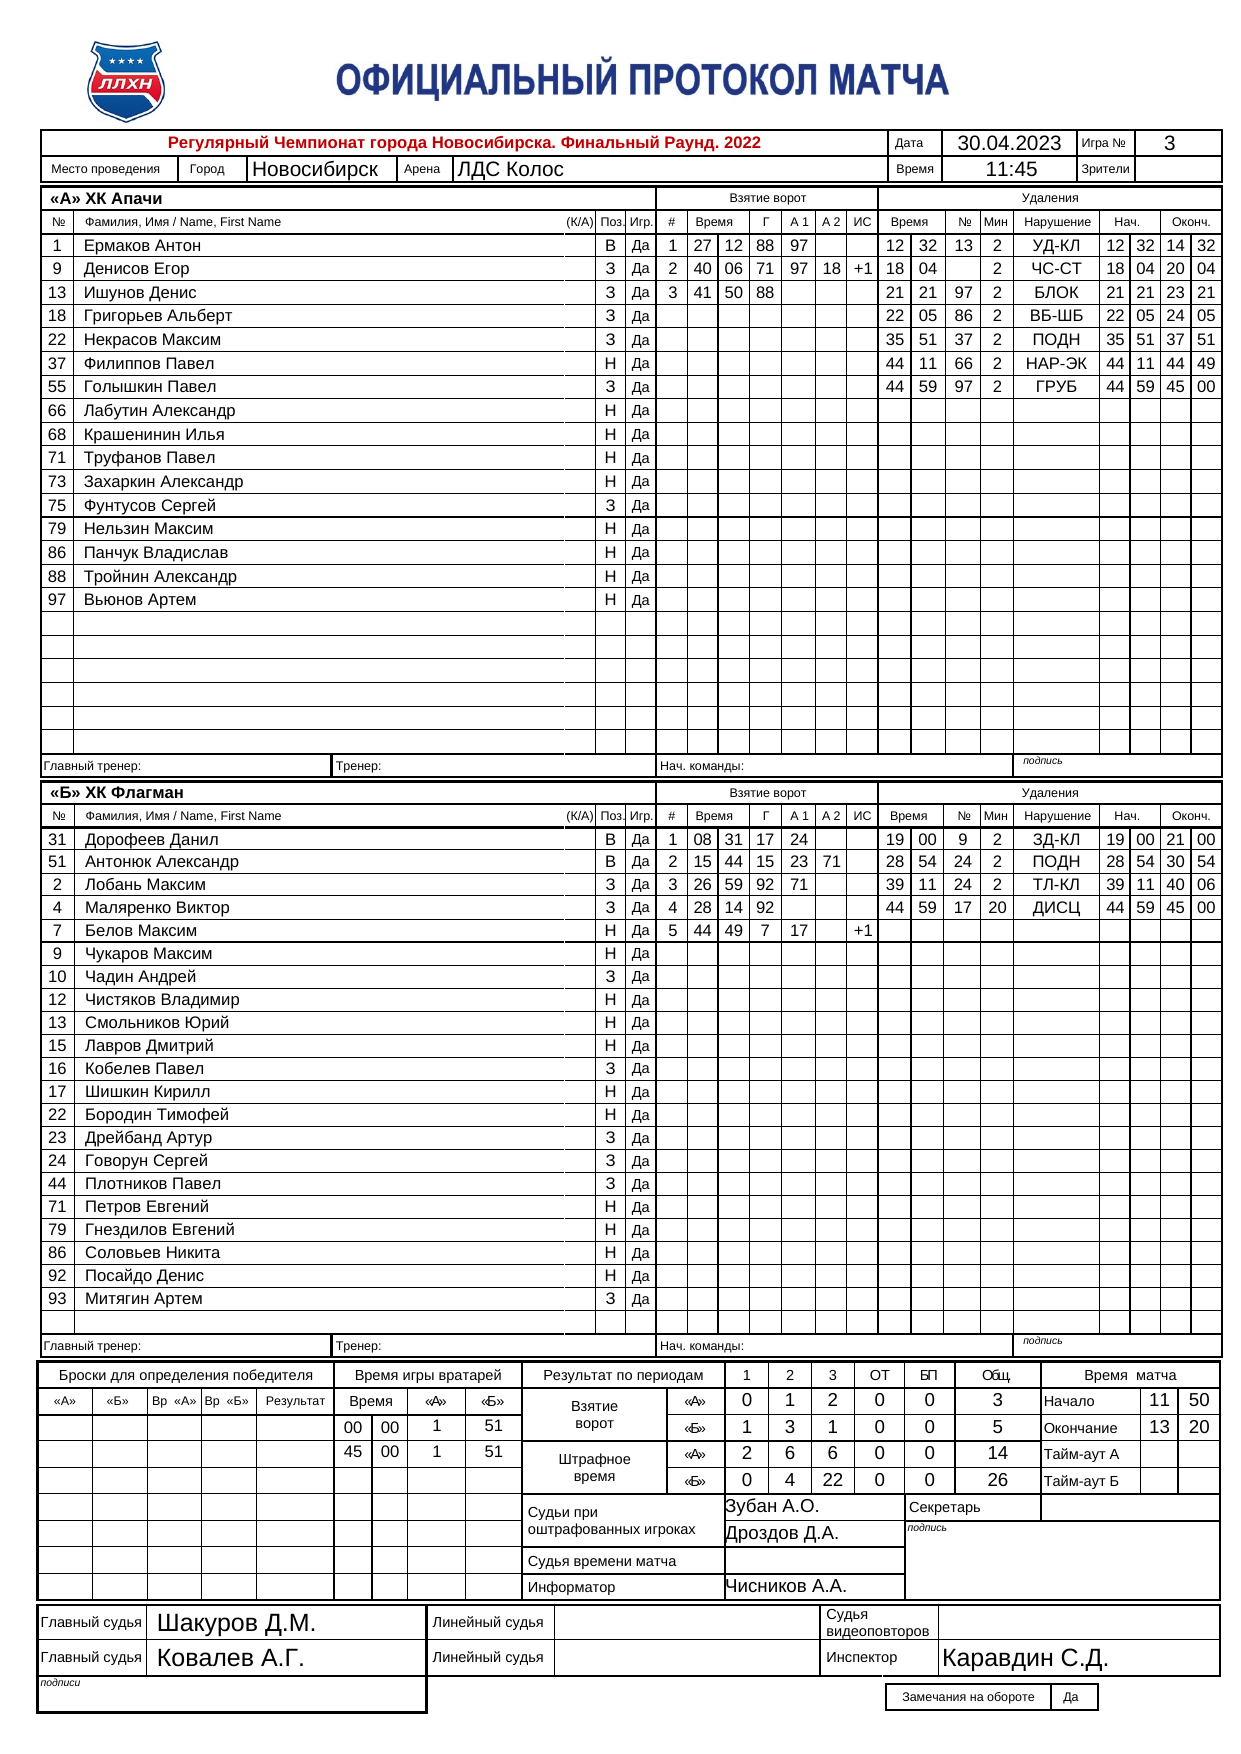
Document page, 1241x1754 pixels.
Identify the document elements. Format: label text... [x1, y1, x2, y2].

table_cell [750, 683, 781, 706]
table_cell [688, 636, 717, 658]
table_cell 2 [981, 235, 1013, 256]
table_cell Результат [257, 1389, 333, 1413]
table_cell [944, 1288, 980, 1310]
table_cell Новосибирск [248, 157, 396, 181]
table_cell 28 [879, 850, 910, 872]
table_cell [596, 636, 625, 658]
table_cell [816, 423, 846, 445]
table_cell [879, 446, 910, 469]
table_cell [1014, 730, 1099, 753]
table_cell 1 [408, 1441, 465, 1467]
table_cell Н [596, 1104, 625, 1126]
table_cell ИС [847, 805, 877, 826]
table_cell [1192, 1012, 1221, 1033]
table_cell Н [596, 518, 625, 540]
table_cell 13 [42, 1012, 74, 1033]
table_cell Да [626, 1173, 655, 1195]
table_cell [565, 518, 595, 540]
table_cell 00 [373, 1416, 407, 1440]
table_cell [1100, 494, 1129, 516]
table_cell [981, 1035, 1013, 1057]
table_cell Гнездилов Евгений [75, 1219, 564, 1241]
table_cell [782, 636, 815, 658]
table_cell Судья времени матча [523, 1548, 724, 1573]
table_cell 9 [944, 829, 980, 849]
table_cell [750, 707, 781, 729]
table_cell Главный тренер: [42, 755, 330, 776]
table_cell [1100, 1311, 1129, 1333]
table_cell [750, 1104, 781, 1126]
table_cell [750, 1081, 781, 1103]
table_cell [816, 989, 846, 1011]
table_cell [39, 1441, 92, 1467]
table_cell Н [596, 1242, 625, 1264]
table_cell [1014, 1242, 1099, 1264]
table_cell Да [626, 352, 655, 374]
table_cell 23 [782, 850, 815, 872]
table_cell Мин [981, 805, 1013, 826]
table_cell [719, 1058, 749, 1079]
table_cell 32 [912, 235, 945, 256]
table_cell 86 [946, 305, 980, 327]
table_cell [1131, 399, 1160, 422]
table_cell [39, 1468, 92, 1493]
table_cell [1161, 989, 1190, 1011]
table_cell [565, 896, 595, 918]
table_cell [912, 920, 943, 941]
table_cell [688, 683, 717, 706]
table_cell 15 [42, 1035, 74, 1057]
table_cell [565, 1150, 595, 1172]
table_cell [981, 423, 1013, 445]
table_cell [912, 707, 945, 729]
table_cell [726, 1548, 904, 1573]
table_cell [74, 612, 564, 634]
table_cell [782, 1311, 815, 1333]
table_cell [944, 920, 980, 941]
table_cell [1014, 423, 1099, 445]
table_cell 00 [912, 829, 943, 849]
table_cell Да [626, 470, 655, 493]
table_cell № [42, 805, 74, 826]
table_cell Да [626, 850, 655, 872]
table_cell [719, 1265, 749, 1287]
table_cell [1131, 1058, 1160, 1079]
table_cell [657, 1265, 687, 1287]
table_cell В [596, 829, 625, 849]
table_cell [944, 1242, 980, 1264]
table_cell [719, 494, 749, 516]
table_cell [1014, 920, 1099, 941]
table_cell [1014, 707, 1099, 729]
table_cell 4 [657, 896, 687, 918]
table_cell 1 [657, 235, 687, 256]
table_cell [657, 1058, 687, 1079]
table_cell [782, 376, 815, 398]
table_cell [1131, 1012, 1160, 1033]
table_cell [565, 1311, 595, 1333]
table_cell Вьюнов Артем [74, 588, 564, 611]
table_cell [1192, 707, 1221, 729]
table_cell [657, 399, 687, 422]
table_cell Да [626, 1196, 655, 1218]
table_cell 14 [1161, 235, 1190, 256]
table_cell [1131, 683, 1160, 706]
table_cell Оконч. [1161, 805, 1221, 826]
table_cell [944, 1058, 980, 1079]
table_cell [816, 943, 846, 964]
table_cell [750, 446, 781, 469]
table_cell [1131, 989, 1160, 1011]
table_cell 0 [855, 1415, 904, 1440]
table_cell [981, 541, 1013, 564]
table_cell [782, 470, 815, 493]
table_cell [944, 1150, 980, 1172]
table_cell [816, 588, 846, 611]
table_cell 45 [335, 1441, 371, 1467]
table_cell 24 [42, 1150, 74, 1172]
table_cell Фунтусов Сергей [74, 494, 564, 516]
table_cell 71 [750, 257, 781, 280]
table_cell [782, 1127, 815, 1149]
table_cell 59 [912, 896, 943, 918]
table_cell [39, 1521, 92, 1546]
table_cell [1131, 1127, 1160, 1149]
table_cell [1192, 730, 1221, 753]
table_cell [912, 636, 945, 658]
table_cell [626, 612, 655, 634]
table_cell [816, 683, 846, 706]
table_cell Посайдо Денис [75, 1265, 564, 1287]
table_cell 37 [946, 328, 980, 351]
table_cell [816, 281, 846, 303]
table_cell [1161, 1265, 1190, 1287]
table_cell [1161, 730, 1190, 753]
table_cell [847, 966, 877, 987]
table_cell [816, 352, 846, 374]
table_cell [657, 1219, 687, 1241]
table_cell 59 [719, 874, 749, 895]
table_cell Поз. [596, 211, 625, 233]
table_cell [1131, 659, 1160, 682]
table_cell [944, 1219, 980, 1241]
table_cell [565, 281, 595, 303]
table_cell [879, 1311, 910, 1333]
table_cell [719, 328, 749, 351]
table_cell [408, 1574, 465, 1599]
table_cell [1192, 565, 1221, 587]
table_cell [657, 989, 687, 1011]
table_cell # [657, 805, 687, 826]
table_cell [657, 1150, 687, 1172]
table_cell [782, 989, 815, 1011]
table_cell [565, 352, 595, 374]
table_cell [1100, 636, 1129, 658]
table_cell «Б » [466, 1389, 521, 1413]
table_cell 2 [726, 1442, 768, 1467]
table_cell [42, 707, 73, 729]
table_cell [879, 683, 910, 706]
table_cell [750, 1127, 781, 1149]
table_cell Тайм-аут А [1042, 1441, 1140, 1467]
table_cell [816, 1242, 846, 1264]
table_cell 0 [855, 1442, 904, 1467]
table_cell 20 [981, 896, 1013, 918]
table_cell 06 [1192, 874, 1221, 895]
table_cell [1100, 565, 1129, 587]
table_cell [719, 470, 749, 493]
table_cell [816, 1035, 846, 1057]
table_cell Поз. [596, 805, 625, 826]
table_cell [1100, 423, 1129, 445]
table_cell [912, 423, 945, 445]
table_cell Да [626, 829, 655, 849]
table_cell Нарушение [1014, 805, 1099, 826]
table_cell 1 [812, 1415, 854, 1440]
table_cell 68 [42, 423, 73, 445]
table_cell [1014, 1012, 1099, 1033]
table_cell 92 [750, 874, 781, 895]
table_cell [944, 1081, 980, 1103]
table_cell [148, 1521, 201, 1546]
table_cell [202, 1416, 256, 1440]
table_cell [1100, 518, 1129, 540]
table_cell 13 [1141, 1415, 1177, 1440]
table_cell Н [596, 565, 625, 587]
table_cell [750, 612, 781, 634]
table_cell Главный тренер: [42, 1335, 330, 1356]
table_cell [879, 399, 910, 422]
table_cell [782, 1035, 815, 1057]
table_cell Да [626, 943, 655, 964]
table_cell [688, 518, 717, 540]
table_cell [719, 636, 749, 658]
table_cell [1014, 470, 1099, 493]
table_cell [1131, 943, 1160, 964]
table_cell 12 [1100, 235, 1129, 256]
table_cell [944, 966, 980, 987]
table_cell [565, 565, 595, 587]
table_cell [944, 1035, 980, 1057]
table_cell [1100, 943, 1129, 964]
table_cell Да [626, 235, 655, 256]
table_cell [782, 1196, 815, 1218]
table_cell 86 [42, 1242, 74, 1264]
table_cell [944, 1104, 980, 1126]
table_cell [596, 659, 625, 682]
table_cell [565, 850, 595, 872]
table_cell [688, 1288, 717, 1310]
table_cell [816, 1127, 846, 1149]
table_cell [1131, 612, 1160, 634]
table_cell [782, 446, 815, 469]
table_cell [335, 1574, 371, 1599]
table_cell [879, 1196, 910, 1218]
table_cell [1161, 1081, 1190, 1103]
table_cell [879, 966, 910, 987]
table_cell [816, 730, 846, 753]
table_cell Тренер: [333, 1335, 655, 1356]
table_cell [847, 943, 877, 964]
table_cell 27 [688, 235, 717, 256]
table_cell [912, 588, 945, 611]
table_cell 21 [1192, 281, 1221, 303]
table_cell [816, 874, 846, 895]
table_cell [981, 494, 1013, 516]
table_cell [1161, 1104, 1190, 1126]
table_cell 44 [879, 896, 910, 918]
table_cell 22 [42, 328, 73, 351]
table_cell [1192, 1265, 1221, 1287]
table_cell [1014, 612, 1099, 634]
table_cell [847, 1150, 877, 1172]
table_cell [847, 305, 877, 327]
table_cell [816, 920, 846, 941]
table_cell [981, 707, 1013, 729]
table_cell [912, 1173, 943, 1195]
table_cell [944, 989, 980, 1011]
table_cell # [657, 211, 687, 233]
table_cell [981, 1196, 1013, 1218]
table_cell 35 [879, 328, 910, 351]
table_cell [688, 470, 717, 493]
table_cell [816, 1104, 846, 1126]
table_cell [657, 1173, 687, 1195]
table_cell [816, 1081, 846, 1103]
table_cell [847, 328, 877, 351]
table_cell 37 [42, 352, 73, 374]
table_cell [1161, 470, 1190, 493]
table_cell [847, 1311, 877, 1333]
table_cell 92 [750, 896, 781, 918]
table_cell Н [596, 1012, 625, 1033]
table_cell [912, 399, 945, 422]
table_cell [879, 1219, 910, 1241]
table_cell [912, 1127, 943, 1149]
table_cell [750, 1288, 781, 1310]
table_cell 45 [1161, 896, 1190, 918]
table_cell Да [626, 1058, 655, 1079]
table_cell 44 [879, 376, 910, 398]
table_cell Да [626, 565, 655, 587]
table_cell Да [626, 1265, 655, 1287]
table_cell [719, 707, 749, 729]
table_cell [816, 707, 846, 729]
table_cell 3 [956, 1389, 1040, 1413]
table_cell [688, 707, 717, 729]
table_cell З [596, 874, 625, 895]
table_cell [847, 470, 877, 493]
table_cell 18 [1100, 257, 1129, 280]
table_cell [42, 612, 73, 634]
table_cell Петров Евгений [75, 1196, 564, 1218]
table_cell [750, 518, 781, 540]
table_cell [39, 1494, 92, 1520]
table_cell З [596, 896, 625, 918]
table_cell [565, 1104, 595, 1126]
table_cell [946, 470, 980, 493]
table_cell [565, 1242, 595, 1264]
table_cell [879, 1058, 910, 1079]
table_cell 75 [42, 494, 73, 516]
table_cell Н [596, 1035, 625, 1057]
table_cell Фамилия, Имя / Name, First Name [75, 805, 565, 826]
table_cell [981, 1127, 1013, 1149]
table_cell [981, 588, 1013, 611]
table_cell [1100, 1081, 1129, 1103]
table_cell [719, 1081, 749, 1103]
table_cell 26 [688, 874, 717, 895]
table_cell [879, 494, 910, 516]
table_header 3 [1136, 131, 1221, 155]
table_cell [750, 494, 781, 516]
table_cell [816, 328, 846, 351]
table_cell [912, 541, 945, 564]
table_header Игра № [1078, 131, 1134, 155]
table_cell 79 [42, 1219, 74, 1241]
table_cell [1192, 1104, 1221, 1126]
table_cell [750, 943, 781, 964]
table_cell 08 [688, 829, 717, 849]
table_cell [816, 1196, 846, 1218]
table_cell [202, 1441, 256, 1467]
table_cell Нач. команды: [657, 755, 1012, 776]
table_cell [1014, 565, 1099, 587]
table_cell [657, 1196, 687, 1218]
table_cell [42, 730, 73, 753]
table_cell [626, 730, 655, 753]
table_cell 21 [912, 281, 945, 303]
table_cell [1141, 1468, 1177, 1493]
table_cell [565, 920, 595, 941]
table_cell [1131, 423, 1160, 445]
table_cell Бородин Тимофей [75, 1104, 564, 1126]
table_cell [750, 352, 781, 374]
table_cell Да [626, 1127, 655, 1149]
table_cell [816, 659, 846, 682]
table_cell [688, 659, 717, 682]
table_cell [816, 1311, 846, 1333]
table_cell Игр. [626, 805, 655, 826]
table_cell 11 [912, 874, 943, 895]
table_cell [981, 1081, 1013, 1103]
table_cell [657, 1081, 687, 1103]
table_cell Денисов Егор [74, 257, 564, 280]
table_cell Кобелев Павел [75, 1058, 564, 1079]
table_cell [257, 1416, 333, 1440]
table_cell [981, 1219, 1013, 1241]
table_cell 66 [42, 399, 73, 422]
table_cell [847, 423, 877, 445]
table_cell 71 [42, 1196, 74, 1218]
table_cell [428, 1677, 882, 1711]
table_cell З [596, 1150, 625, 1172]
table_cell [626, 683, 655, 706]
table_cell В [596, 235, 625, 256]
table_cell [879, 659, 910, 682]
table_cell № [42, 211, 73, 233]
table_cell [912, 1265, 943, 1287]
table_cell [657, 1311, 687, 1333]
table_cell [1131, 1173, 1160, 1195]
table_cell [816, 235, 846, 256]
table_cell [1192, 588, 1221, 611]
table_cell 2 [981, 352, 1013, 374]
table_cell 21 [1161, 829, 1190, 849]
table_cell [257, 1494, 333, 1520]
table_cell [847, 829, 877, 849]
table_cell [565, 588, 595, 611]
table_cell [565, 446, 595, 469]
table_cell [148, 1494, 201, 1520]
table_cell [816, 829, 846, 849]
table_cell Голышкин Павел [74, 376, 564, 398]
table_cell Да [626, 1219, 655, 1241]
table_cell 12 [719, 235, 749, 256]
table_cell [946, 565, 980, 587]
table_cell 20 [1161, 257, 1190, 280]
table_cell [847, 1242, 877, 1264]
table_cell [879, 588, 910, 611]
table_cell 44 [879, 352, 910, 374]
table_cell 11 [1131, 352, 1160, 374]
table_cell 00 [373, 1441, 407, 1467]
table_cell [981, 1265, 1013, 1287]
table_cell 97 [946, 281, 980, 303]
table_cell [565, 1288, 595, 1310]
table_cell 11 [912, 352, 945, 374]
table_cell [626, 1311, 655, 1333]
table_cell [1099, 1682, 1220, 1711]
table_cell [42, 636, 73, 658]
table_cell [879, 541, 910, 564]
table_cell 93 [42, 1288, 74, 1310]
table_cell 32 [1131, 235, 1160, 256]
table_cell 04 [912, 257, 945, 280]
table_cell [946, 494, 980, 516]
table_cell [912, 1288, 943, 1310]
table_cell [565, 1081, 595, 1103]
table_cell А 2 [816, 805, 846, 826]
table_cell Дроздов Д.А. [726, 1521, 904, 1546]
table_cell [782, 565, 815, 587]
table_cell [1161, 636, 1190, 658]
table_cell 18 [42, 305, 73, 327]
table_cell Время [879, 211, 945, 233]
table_cell [816, 1173, 846, 1195]
table_cell Время [889, 157, 941, 181]
table_cell Н [596, 1265, 625, 1287]
table_cell [782, 730, 815, 753]
table_cell [719, 966, 749, 987]
table_cell [466, 1574, 521, 1599]
table_cell 18 [879, 257, 910, 280]
table_cell [565, 989, 595, 1011]
table_cell ЗД-КЛ [1014, 829, 1099, 849]
table_cell 6 [769, 1442, 811, 1467]
table_cell Н [596, 588, 625, 611]
table_cell [93, 1521, 147, 1546]
table_cell [1014, 659, 1099, 682]
table_cell [946, 659, 980, 682]
table_cell [1100, 1012, 1129, 1033]
table_cell «А» [668, 1389, 724, 1413]
table_cell З [596, 1173, 625, 1195]
table_cell [1100, 470, 1129, 493]
table_cell [93, 1468, 147, 1493]
table_cell З [596, 328, 625, 351]
table_cell [688, 1104, 717, 1126]
table_cell [1100, 541, 1129, 564]
table_cell [257, 1521, 333, 1546]
table_cell В [596, 850, 625, 872]
table_cell 31 [719, 829, 749, 849]
table_cell 13 [42, 281, 73, 303]
table_cell [912, 989, 943, 1011]
table_cell [719, 1311, 749, 1333]
table_cell [1100, 683, 1129, 706]
table_cell [847, 874, 877, 895]
table_cell [1131, 1104, 1160, 1126]
table_cell Место проведения [42, 157, 177, 181]
table_cell [782, 541, 815, 564]
table_cell [148, 1574, 201, 1599]
table_cell [879, 943, 910, 964]
table_cell 15 [688, 850, 717, 872]
table_cell [719, 518, 749, 540]
table_cell [1131, 541, 1160, 564]
table_cell [688, 1219, 717, 1241]
table_cell 17 [944, 896, 980, 918]
table_cell [1192, 989, 1221, 1011]
table_cell [335, 1494, 371, 1520]
table_cell [847, 1104, 877, 1126]
table_cell [555, 1606, 819, 1639]
table_cell Главный судья [39, 1640, 146, 1675]
table_cell [1014, 1035, 1099, 1057]
table_cell Время [688, 805, 749, 826]
table_cell [946, 636, 980, 658]
table_cell Вр «Б» [202, 1389, 256, 1413]
table_cell [565, 494, 595, 516]
table_cell [1131, 518, 1160, 540]
table_cell [257, 1441, 333, 1467]
table_header Взятие ворот [657, 188, 877, 209]
table_cell 06 [719, 257, 749, 280]
table_cell [981, 636, 1013, 658]
table_cell [1192, 494, 1221, 516]
table_cell [847, 636, 877, 658]
table_cell 51 [1131, 328, 1160, 351]
table_cell Дорофеев Данил [75, 829, 564, 849]
table_cell [719, 659, 749, 682]
table_cell [847, 707, 877, 729]
table_cell 2 [812, 1389, 854, 1413]
table_cell 24 [944, 850, 980, 872]
table_cell [565, 1058, 595, 1079]
table_cell 24 [944, 874, 980, 895]
table_cell Н [596, 446, 625, 469]
table_cell [879, 1265, 910, 1287]
table_cell [782, 1242, 815, 1264]
table_cell [565, 943, 595, 964]
table_cell [1161, 943, 1190, 964]
table_cell Да [626, 588, 655, 611]
table_cell Лавров Дмитрий [75, 1035, 564, 1057]
table_cell [847, 683, 877, 706]
table_cell [1131, 1035, 1160, 1057]
table_cell [1161, 565, 1190, 587]
table_cell [1131, 1288, 1160, 1310]
table_cell [719, 1173, 749, 1195]
table_cell [1014, 1288, 1099, 1310]
table_cell [847, 1173, 877, 1195]
table_cell [565, 1035, 595, 1057]
table_cell 10 [42, 966, 74, 987]
table_cell [750, 1311, 781, 1333]
table_cell 05 [1131, 305, 1160, 327]
table_cell [981, 612, 1013, 634]
table_cell [782, 943, 815, 964]
table_header Да [1052, 1685, 1097, 1709]
table_cell [981, 1104, 1013, 1126]
table_cell [981, 989, 1013, 1011]
table_cell [946, 446, 980, 469]
table_cell [688, 305, 717, 327]
table_cell (К/А) [565, 211, 595, 233]
table_cell [816, 612, 846, 634]
table_cell Н [596, 423, 625, 445]
table_cell [596, 707, 625, 729]
table_cell 2 [981, 328, 1013, 351]
table_cell [847, 565, 877, 587]
table_cell 30 [1161, 850, 1190, 872]
table_cell Смольников Юрий [75, 1012, 564, 1033]
table_cell [912, 1311, 943, 1333]
table_cell З [596, 281, 625, 303]
table_cell [981, 1311, 1013, 1333]
table_cell 23 [1161, 281, 1190, 303]
table_cell [816, 1012, 846, 1033]
table_cell [565, 612, 595, 634]
table_cell [1192, 1127, 1221, 1149]
table_cell [466, 1468, 521, 1493]
table_cell [782, 423, 815, 445]
table_cell Инспектор [821, 1640, 938, 1675]
table_cell З [596, 376, 625, 398]
table_cell 49 [1192, 352, 1221, 374]
table_cell Тройнин Александр [74, 565, 564, 587]
table_cell [750, 565, 781, 587]
table_cell [981, 943, 1013, 964]
table_cell [408, 1547, 465, 1573]
table_cell [1192, 1196, 1221, 1218]
table_cell Информатор [523, 1575, 724, 1599]
table_cell [944, 1196, 980, 1218]
table_header 3 [812, 1363, 854, 1387]
table_cell [750, 636, 781, 658]
table_cell Главный судья [39, 1606, 146, 1639]
table_cell [1014, 966, 1099, 987]
table_cell Да [626, 896, 655, 918]
table_cell 2 [981, 850, 1013, 872]
table_cell Чукаров Максим [75, 943, 564, 964]
table_cell подпись [906, 1522, 1219, 1599]
table_cell [39, 1574, 92, 1599]
table_cell [202, 1521, 256, 1546]
table_header ОТ [855, 1363, 904, 1387]
table_cell [1100, 1127, 1129, 1149]
table_cell [565, 829, 595, 849]
table_cell 40 [688, 257, 717, 280]
table_cell [1100, 1242, 1129, 1264]
table_cell 40 [1161, 874, 1190, 895]
table_cell [912, 943, 943, 964]
table_cell [93, 1547, 147, 1573]
table_cell Чадин Андрей [75, 966, 564, 987]
table_cell Судья видеоповторов [821, 1606, 938, 1639]
table_cell 05 [1192, 305, 1221, 327]
table_cell [719, 565, 749, 587]
table_cell Нач. команды: [657, 1335, 1012, 1356]
table_cell З [596, 966, 625, 987]
table_cell [1014, 683, 1099, 706]
table_cell [939, 1606, 1219, 1639]
table_cell [816, 1058, 846, 1079]
table_cell [688, 376, 717, 398]
table_cell [981, 920, 1013, 941]
table_cell [879, 1104, 910, 1126]
table_cell [657, 1104, 687, 1126]
table_cell [408, 1521, 465, 1546]
table_cell 04 [1131, 257, 1160, 280]
table_cell 88 [750, 281, 781, 303]
table_cell Арена [398, 157, 452, 181]
table_cell Чистяков Владимир [75, 989, 564, 1011]
table_cell Григорьев Альберт [74, 305, 564, 327]
table_cell 0 [855, 1389, 904, 1413]
table_cell [750, 659, 781, 682]
table_header 1 [726, 1363, 768, 1387]
table_cell 12 [42, 989, 74, 1011]
table_cell [847, 376, 877, 398]
table_cell [847, 541, 877, 564]
table_cell [1136, 157, 1221, 181]
table_cell [750, 1035, 781, 1057]
table_cell 11 [1141, 1389, 1177, 1413]
table_cell Некрасов Максим [74, 328, 564, 351]
table_cell 97 [782, 235, 815, 256]
table_cell [596, 612, 625, 634]
table_cell Время [879, 805, 943, 826]
table_cell 00 [1192, 896, 1221, 918]
table_cell [1131, 636, 1160, 658]
table_cell [408, 1494, 465, 1520]
table_cell [1014, 1104, 1099, 1126]
table_cell [981, 399, 1013, 422]
table_cell [946, 518, 980, 540]
table_cell [1100, 1104, 1129, 1126]
table_cell [1161, 1058, 1190, 1079]
table_cell [879, 1035, 910, 1057]
table_cell Белов Максим [75, 920, 564, 941]
table_cell [657, 305, 687, 327]
table_cell [74, 683, 564, 706]
table_cell [981, 470, 1013, 493]
table_cell 6 [812, 1442, 854, 1467]
table_cell [688, 943, 717, 964]
table_cell 88 [42, 565, 73, 587]
table_cell [1192, 683, 1221, 706]
table_cell [1192, 612, 1221, 634]
table_cell [912, 659, 945, 682]
table_cell Лобань Максим [75, 874, 564, 895]
table_cell [912, 1081, 943, 1103]
table_cell [1100, 989, 1129, 1011]
table_cell [1131, 446, 1160, 469]
table_cell [750, 399, 781, 422]
table_cell 45 [1161, 376, 1190, 398]
table_cell [202, 1468, 256, 1493]
table_cell ЛДС Колос [454, 157, 887, 181]
table_cell [944, 1173, 980, 1195]
table_cell [981, 659, 1013, 682]
table_cell [565, 1173, 595, 1195]
table_cell [1141, 1441, 1177, 1467]
table_cell [565, 305, 595, 327]
table_cell 00 [1192, 376, 1221, 398]
table_cell [1100, 707, 1129, 729]
table_cell 39 [879, 874, 910, 895]
table_cell Линейный судья [428, 1640, 554, 1675]
table_cell [912, 1242, 943, 1264]
table_cell [555, 1640, 819, 1675]
table_cell [847, 1219, 877, 1241]
table_cell 3 [657, 874, 687, 895]
table_cell 0 [905, 1468, 954, 1493]
table_cell Начало [1042, 1389, 1140, 1413]
table_cell «А» [39, 1389, 92, 1413]
table_cell Вр «А» [148, 1389, 201, 1413]
table_cell 16 [42, 1058, 74, 1079]
table_cell [981, 1288, 1013, 1310]
table_cell [688, 446, 717, 469]
table_cell 55 [42, 376, 73, 398]
table_cell [981, 1150, 1013, 1172]
table_cell 1 [408, 1416, 465, 1440]
table_cell [912, 1196, 943, 1218]
table_cell [657, 328, 687, 351]
table_cell [719, 612, 749, 634]
table_cell [1192, 920, 1221, 941]
table_cell [1161, 541, 1190, 564]
table_cell Да [626, 257, 655, 280]
table_cell [912, 518, 945, 540]
table_cell [879, 1127, 910, 1149]
table_header Время игры вратарей [335, 1363, 521, 1387]
table_cell [626, 636, 655, 658]
table_cell [688, 565, 717, 587]
table_cell [1161, 1219, 1190, 1241]
table_cell [782, 1219, 815, 1241]
table_cell [847, 1081, 877, 1103]
table_cell Штрафное время [523, 1442, 666, 1493]
table_cell 97 [946, 376, 980, 398]
table_cell [782, 1058, 815, 1079]
table_cell [1100, 1265, 1129, 1287]
table_cell [1161, 1173, 1190, 1195]
table_cell [1192, 399, 1221, 422]
table_cell 51 [466, 1441, 521, 1467]
table_cell ПОДН [1014, 850, 1099, 872]
table_cell 22 [812, 1468, 854, 1493]
table_cell [657, 518, 687, 540]
table_cell 37 [1161, 328, 1190, 351]
table_cell [688, 1265, 717, 1287]
table_cell «А» [408, 1389, 465, 1413]
table_cell [565, 423, 595, 445]
table_cell Да [626, 376, 655, 398]
table_cell [816, 1150, 846, 1172]
table_header Замечания на обороте [887, 1685, 1050, 1709]
table_cell [944, 1012, 980, 1033]
table_cell 59 [1131, 376, 1160, 398]
table_cell Да [626, 966, 655, 987]
table_cell (К/А) [565, 805, 595, 826]
table_cell [782, 1173, 815, 1195]
table_cell Н [596, 989, 625, 1011]
table_cell [688, 399, 717, 422]
table_cell [1161, 588, 1190, 611]
table_cell ИС [847, 211, 877, 233]
table_cell [944, 1265, 980, 1287]
table_cell Н [596, 399, 625, 422]
table_cell «Б» [668, 1415, 724, 1440]
table_cell [1014, 1265, 1099, 1287]
table_cell [1161, 1242, 1190, 1264]
table_cell [1100, 588, 1129, 611]
table_cell [565, 730, 595, 753]
table_cell [750, 423, 781, 445]
table_cell [847, 1035, 877, 1057]
table_cell 2 [981, 829, 1013, 849]
table_cell [750, 730, 781, 753]
table_cell [657, 423, 687, 445]
table_cell Нач. [1100, 211, 1160, 233]
table_cell 19 [1100, 829, 1129, 849]
table_cell Линейный судья [428, 1606, 554, 1639]
table_cell Н [596, 1219, 625, 1241]
table_cell Шишкин Кирилл [75, 1081, 564, 1103]
table_cell [1192, 1173, 1221, 1195]
table_cell [657, 1012, 687, 1033]
table_cell Труфанов Павел [74, 446, 564, 469]
table_cell 15 [750, 850, 781, 872]
table_cell З [596, 257, 625, 280]
table_cell 1 [726, 1415, 768, 1440]
table_cell [879, 1173, 910, 1195]
table_cell 2 [981, 257, 1013, 280]
table_cell [816, 966, 846, 987]
table_cell 49 [719, 920, 749, 941]
table_cell [981, 1242, 1013, 1264]
table_cell [750, 1150, 781, 1172]
table_cell [1131, 920, 1160, 941]
table_cell [750, 1012, 781, 1033]
table_cell [879, 1288, 910, 1310]
table_cell [1014, 1311, 1099, 1333]
table_cell [1161, 399, 1190, 422]
table_cell 2 [981, 376, 1013, 398]
table_cell Антонюк Александр [75, 850, 564, 872]
table_cell 44 [42, 1173, 74, 1195]
table_cell [912, 1219, 943, 1241]
table_cell [466, 1547, 521, 1573]
table_cell [847, 659, 877, 682]
table_cell [782, 659, 815, 682]
table_cell [565, 470, 595, 493]
table_cell [466, 1521, 521, 1546]
table_cell [750, 989, 781, 1011]
table_cell 1 [42, 235, 73, 256]
table_cell Да [626, 328, 655, 351]
table_cell 59 [912, 376, 945, 398]
table_cell [847, 494, 877, 516]
table_cell [1014, 588, 1099, 611]
table_cell 5 [956, 1415, 1040, 1440]
table_cell [1014, 1058, 1099, 1079]
table_cell Да [626, 1035, 655, 1057]
table_cell Н [596, 470, 625, 493]
table_cell 59 [1131, 896, 1160, 918]
table_cell [719, 1196, 749, 1218]
table_cell [688, 494, 717, 516]
table_cell [657, 541, 687, 564]
table_cell [946, 541, 980, 564]
table_cell [688, 1012, 717, 1033]
table_cell [782, 1288, 815, 1310]
table_cell 5 [657, 920, 687, 941]
table_cell Фамилия, Имя / Name, First Name [74, 211, 565, 233]
table_cell 51 [466, 1416, 521, 1440]
table_cell [565, 636, 595, 658]
table_cell 14 [956, 1442, 1040, 1467]
table_cell [1192, 659, 1221, 682]
table_cell [879, 730, 910, 753]
table_cell Оконч. [1161, 211, 1221, 233]
table_cell [1131, 1311, 1160, 1333]
table_cell Дрейбанд Артур [75, 1127, 564, 1149]
table_cell +1 [847, 920, 877, 941]
table_cell [39, 1416, 92, 1440]
table_cell [879, 636, 910, 658]
table_cell 21 [1100, 281, 1129, 303]
table_cell 7 [42, 920, 74, 941]
table_cell Да [626, 920, 655, 941]
table_cell [719, 352, 749, 374]
table_cell [1161, 518, 1190, 540]
table_cell [1161, 659, 1190, 682]
table_cell 17 [42, 1081, 74, 1103]
table_cell 17 [750, 829, 781, 849]
table_cell 0 [905, 1415, 954, 1440]
table_cell [42, 659, 73, 682]
table_cell [1042, 1495, 1219, 1520]
table_cell [565, 1012, 595, 1033]
table_cell [750, 470, 781, 493]
table_cell [879, 565, 910, 587]
table_cell [373, 1574, 407, 1599]
table_cell [1100, 966, 1129, 987]
table_cell 13 [946, 235, 980, 256]
table_cell 2 [42, 874, 74, 895]
table_cell [719, 1242, 749, 1264]
table_cell «Б» [93, 1389, 147, 1413]
table_cell [42, 683, 73, 706]
table_cell [1192, 518, 1221, 540]
table_cell ДИСЦ [1014, 896, 1099, 918]
table_cell [946, 612, 980, 634]
table_cell [657, 966, 687, 987]
table_cell [565, 1127, 595, 1149]
table_cell [750, 1265, 781, 1287]
table_cell 88 [750, 235, 781, 256]
table_cell [1014, 1150, 1099, 1172]
table_cell Н [596, 920, 625, 941]
table_cell № [944, 805, 980, 826]
table_cell [1192, 470, 1221, 493]
table_cell [879, 423, 910, 445]
table_cell [688, 352, 717, 374]
table_cell [981, 1012, 1013, 1033]
table_cell [257, 1547, 333, 1573]
table_cell [1192, 966, 1221, 987]
table_cell [202, 1547, 256, 1573]
table_cell [879, 920, 910, 941]
table_cell Да [626, 1242, 655, 1264]
table_cell [847, 518, 877, 540]
table_cell [565, 683, 595, 706]
table_cell [42, 1311, 74, 1333]
table_cell [1131, 1242, 1160, 1264]
table_cell [782, 612, 815, 634]
table_cell [719, 989, 749, 1011]
table_cell Тренер: [333, 755, 655, 776]
table_cell [981, 446, 1013, 469]
table_cell А 1 [782, 211, 815, 233]
table_cell [565, 659, 595, 682]
table_cell [565, 1196, 595, 1218]
table_header Броски для определения победителя [39, 1363, 333, 1387]
table_cell З [596, 305, 625, 327]
table_cell 35 [1100, 328, 1129, 351]
table_cell [1161, 1035, 1190, 1057]
table_cell [847, 588, 877, 611]
table_cell 2 [981, 874, 1013, 895]
table_cell [1161, 1311, 1190, 1333]
table_cell [719, 1035, 749, 1057]
table_cell [565, 1219, 595, 1241]
table_cell [1161, 446, 1190, 469]
table_cell [1161, 707, 1190, 729]
table_cell А 2 [816, 211, 846, 233]
table_cell 97 [782, 257, 815, 280]
table_cell 24 [1161, 305, 1190, 327]
table_cell [1100, 1058, 1129, 1079]
table_cell подпись [1014, 755, 1221, 776]
table_cell [1100, 612, 1129, 634]
table_cell [565, 376, 595, 398]
table_cell [847, 1012, 877, 1033]
table_cell 97 [42, 588, 73, 611]
table_cell [750, 1242, 781, 1264]
table_cell [148, 1468, 201, 1493]
table_cell 05 [912, 305, 945, 327]
table_cell 1 [769, 1389, 811, 1413]
table_cell 73 [42, 470, 73, 493]
table_cell [782, 399, 815, 422]
table_cell [879, 518, 910, 540]
table_cell 54 [1192, 850, 1221, 872]
table_header «Б» ХК Флагман [42, 783, 655, 803]
table_cell ГРУБ [1014, 376, 1099, 398]
table_cell 51 [1192, 328, 1221, 351]
table_cell [719, 1288, 749, 1310]
table_cell [1192, 1242, 1221, 1264]
table_cell 54 [1131, 850, 1160, 872]
table_cell [750, 376, 781, 398]
table_header Удаления [879, 188, 1221, 209]
table_cell 9 [42, 257, 73, 280]
table_cell [750, 305, 781, 327]
table_cell [1131, 707, 1160, 729]
table_cell [565, 257, 595, 280]
table_cell [944, 1127, 980, 1149]
table_cell 0 [855, 1468, 904, 1493]
table_header 30.04.2023 [943, 131, 1076, 155]
table_cell [596, 683, 625, 706]
table_cell Секретарь [906, 1495, 1040, 1520]
table_cell [408, 1468, 465, 1493]
table_cell [688, 1058, 717, 1079]
table_cell [879, 470, 910, 493]
table_cell Соловьев Никита [75, 1242, 564, 1264]
table_header Дата [889, 131, 941, 155]
table_cell [719, 305, 749, 327]
table_cell Да [626, 518, 655, 540]
table_cell [912, 612, 945, 634]
table_cell [750, 588, 781, 611]
table_cell [335, 1547, 371, 1573]
table_cell [816, 446, 846, 469]
table_cell [847, 235, 877, 256]
table_cell подпись [1014, 1335, 1221, 1356]
table_cell [847, 989, 877, 1011]
table_cell [657, 1035, 687, 1057]
table_cell [981, 1058, 1013, 1079]
table_cell [1179, 1441, 1219, 1467]
table_cell [657, 1288, 687, 1310]
table_cell [912, 470, 945, 493]
table_cell [1131, 588, 1160, 611]
table_cell [1014, 494, 1099, 516]
table_cell 2 [657, 257, 687, 280]
table_cell [688, 1242, 717, 1264]
table_cell [688, 541, 717, 564]
table_cell +1 [847, 257, 877, 280]
table_cell 22 [1100, 305, 1129, 327]
table_cell [1161, 683, 1190, 706]
table_cell 24 [782, 829, 815, 849]
table_cell [912, 1150, 943, 1172]
table_cell [1161, 423, 1190, 445]
table_cell [1131, 966, 1160, 987]
table_cell Н [596, 541, 625, 564]
table_cell [1131, 1196, 1160, 1218]
table_cell [1100, 1150, 1129, 1172]
table_header Регулярный Чемпионат города Новосибирска. Финальный Раунд. 2022 [42, 131, 887, 155]
table_cell Шакуров Д.М. [147, 1606, 425, 1639]
table_cell [879, 612, 910, 634]
table_cell 44 [1161, 352, 1190, 374]
table_cell [1192, 1058, 1221, 1079]
table_cell 79 [42, 518, 73, 540]
table_cell [657, 659, 687, 682]
table_cell 44 [1100, 896, 1129, 918]
table_cell [1192, 1150, 1221, 1172]
table_cell [1161, 966, 1190, 987]
table_cell Да [626, 494, 655, 516]
table_cell подписи [39, 1677, 425, 1711]
table_cell Игр. [626, 211, 655, 233]
table_cell [657, 1127, 687, 1149]
table_cell [626, 707, 655, 729]
table_cell [657, 352, 687, 374]
table_cell [782, 1265, 815, 1287]
table_cell [565, 399, 595, 422]
table_cell [74, 636, 564, 658]
table_cell [750, 328, 781, 351]
table_cell [750, 1196, 781, 1218]
table_cell [1100, 659, 1129, 682]
table_cell Г [750, 805, 781, 826]
table_cell 0 [905, 1442, 954, 1467]
table_cell [946, 257, 980, 280]
table_cell [912, 1104, 943, 1126]
table_cell 39 [1100, 874, 1129, 895]
table_cell № [946, 211, 980, 233]
table_cell 3 [657, 281, 687, 303]
table_cell [596, 730, 625, 753]
table_cell Ковалев А.Г. [147, 1640, 425, 1675]
table_cell [565, 966, 595, 987]
table_cell [912, 494, 945, 516]
table_cell [1014, 989, 1099, 1011]
table_cell ЧС-СТ [1014, 257, 1099, 280]
table_cell [816, 494, 846, 516]
table_cell [688, 1311, 717, 1333]
table_cell «А» [668, 1442, 724, 1467]
table_cell Чисников А.А. [726, 1575, 904, 1599]
table_cell [1131, 565, 1160, 587]
table_cell [1100, 920, 1129, 941]
table_cell Время [335, 1389, 407, 1413]
table_cell [912, 730, 945, 753]
table_cell Да [626, 281, 655, 303]
table_cell [879, 1012, 910, 1033]
table_cell [688, 612, 717, 634]
table_cell 0 [905, 1389, 954, 1413]
table_cell [565, 1265, 595, 1287]
table_cell [847, 850, 877, 872]
table_cell З [596, 1058, 625, 1079]
table_cell [883, 1677, 1220, 1681]
table_cell Ишунов Денис [74, 281, 564, 303]
table_cell 2 [981, 281, 1013, 303]
table_cell [782, 518, 815, 540]
table_cell [565, 707, 595, 729]
table_cell [879, 989, 910, 1011]
table_cell [1014, 541, 1099, 564]
table_cell 51 [42, 850, 74, 872]
table_cell [688, 1035, 717, 1057]
table_cell [565, 328, 595, 351]
table_cell [257, 1574, 333, 1599]
table_cell [1192, 943, 1221, 964]
table_cell Нельзин Максим [74, 518, 564, 540]
table_cell [750, 541, 781, 564]
table_cell [1192, 1311, 1221, 1333]
table_cell 51 [912, 328, 945, 351]
table_cell [782, 1081, 815, 1103]
table_cell [1179, 1468, 1219, 1493]
table_cell 4 [769, 1468, 811, 1493]
table_cell 18 [816, 257, 846, 280]
table_cell Плотников Павел [75, 1173, 564, 1195]
table_cell [719, 1150, 749, 1172]
table_cell 44 [688, 920, 717, 941]
table_cell Н [596, 1081, 625, 1103]
table_cell ТЛ-КЛ [1014, 874, 1099, 895]
table_cell 9 [42, 943, 74, 964]
table_cell [816, 541, 846, 564]
table_cell [1161, 1288, 1190, 1310]
table_cell [719, 446, 749, 469]
table_cell [782, 352, 815, 374]
table_cell Да [626, 989, 655, 1011]
table_cell Да [626, 305, 655, 327]
table_cell [74, 730, 564, 753]
table_cell [816, 565, 846, 587]
table_cell Н [596, 943, 625, 964]
table_cell [93, 1494, 147, 1520]
table_cell [981, 966, 1013, 987]
table_cell [946, 683, 980, 706]
table_cell [688, 1196, 717, 1218]
table_cell [596, 1311, 625, 1333]
table_cell [1131, 730, 1160, 753]
table_cell [688, 423, 717, 445]
table_cell [1100, 1288, 1129, 1310]
table_cell 11:45 [943, 157, 1076, 181]
table_cell З [596, 1288, 625, 1310]
table_cell 2 [981, 305, 1013, 327]
table_cell [782, 683, 815, 706]
table_cell 31 [42, 829, 74, 849]
table_cell [1014, 399, 1099, 422]
table_cell [816, 518, 846, 540]
table_cell [1131, 494, 1160, 516]
table_cell [1100, 1035, 1129, 1057]
table_cell [719, 683, 749, 706]
table_cell [657, 446, 687, 469]
table_cell [657, 565, 687, 587]
table_cell [782, 281, 815, 303]
table_cell [1014, 636, 1099, 658]
table_cell [1014, 1196, 1099, 1218]
table_cell 22 [879, 305, 910, 327]
table_cell [816, 1288, 846, 1310]
table_header 2 [769, 1363, 811, 1387]
table_cell [1100, 1196, 1129, 1218]
table_cell Панчук Владислав [74, 541, 564, 564]
table_cell 28 [1100, 850, 1129, 872]
table_cell [39, 1547, 92, 1573]
picture [5, 28, 1179, 129]
table_cell [816, 1219, 846, 1241]
table_cell [719, 730, 749, 753]
table_cell [148, 1547, 201, 1573]
table_cell Филиппов Павел [74, 352, 564, 374]
table_cell Ермаков Антон [74, 235, 564, 256]
table_cell [719, 1219, 749, 1241]
table_cell [782, 494, 815, 516]
table_cell 50 [719, 281, 749, 303]
table_cell 71 [816, 850, 846, 872]
table_cell 23 [42, 1127, 74, 1149]
table_cell «Б» [668, 1468, 724, 1493]
table_cell [816, 399, 846, 422]
table_header Удаления [879, 783, 1221, 803]
table_cell [202, 1494, 256, 1520]
table_cell [75, 1311, 564, 1333]
table_cell [688, 966, 717, 987]
table_cell Лабутин Александр [74, 399, 564, 422]
table_cell Да [626, 399, 655, 422]
table_cell 44 [1100, 376, 1129, 398]
table_cell [1131, 1219, 1160, 1241]
table_cell [847, 446, 877, 469]
table_cell [847, 1127, 877, 1149]
table_cell 0 [726, 1468, 768, 1493]
table_cell [1131, 1081, 1160, 1103]
table_cell [335, 1521, 371, 1546]
table_cell БЛОК [1014, 281, 1099, 303]
table_cell [944, 1311, 980, 1333]
table_cell 20 [1179, 1415, 1219, 1440]
table_cell [74, 659, 564, 682]
table_cell [782, 305, 815, 327]
table_cell [981, 730, 1013, 753]
table_cell [1192, 636, 1221, 658]
table_cell 14 [719, 896, 749, 918]
table_cell [816, 305, 846, 327]
table_cell [1161, 1012, 1190, 1033]
table_cell [879, 1242, 910, 1264]
table_cell Зубан А.О. [726, 1495, 904, 1520]
table_cell [202, 1574, 256, 1599]
table_cell [93, 1416, 147, 1440]
table_cell 21 [1131, 281, 1160, 303]
table_cell [1161, 1150, 1190, 1172]
table_cell [847, 1265, 877, 1287]
table_cell [93, 1441, 147, 1467]
table_cell [879, 707, 910, 729]
table_cell Мин [981, 211, 1013, 233]
table_cell 71 [42, 446, 73, 469]
table_cell 26 [956, 1468, 1040, 1493]
table_cell [912, 446, 945, 469]
table_cell Захаркин Александр [74, 470, 564, 493]
table_cell [1161, 612, 1190, 634]
table_cell [816, 636, 846, 658]
table_cell А 1 [782, 805, 815, 826]
table_cell [148, 1441, 201, 1467]
table_cell [816, 896, 846, 918]
table_cell [847, 352, 877, 374]
table_cell Нарушение [1014, 211, 1099, 233]
table_cell Нач. [1100, 805, 1160, 826]
table_cell [688, 328, 717, 351]
table_cell [1192, 1288, 1221, 1310]
table_cell [1014, 1081, 1099, 1103]
table_cell [688, 730, 717, 753]
table_cell 11 [1131, 874, 1160, 895]
table_cell [565, 874, 595, 895]
table_cell 04 [1192, 257, 1221, 280]
table_cell [981, 683, 1013, 706]
table_cell [719, 399, 749, 422]
table_cell [657, 494, 687, 516]
table_header «А» ХК Апачи [42, 188, 655, 209]
table_cell [657, 683, 687, 706]
table_cell [816, 470, 846, 493]
table_cell [1192, 446, 1221, 469]
table_cell [373, 1468, 407, 1493]
table_cell [657, 612, 687, 634]
table_cell [750, 966, 781, 987]
table_cell 21 [879, 281, 910, 303]
table_cell 54 [912, 850, 943, 872]
table_cell 22 [42, 1104, 74, 1126]
table_cell [719, 1104, 749, 1126]
table_cell [719, 1127, 749, 1149]
table_cell Да [626, 1012, 655, 1033]
table_cell [1014, 943, 1099, 964]
table_cell [688, 1127, 717, 1149]
table_cell 00 [335, 1416, 371, 1440]
table_cell [1161, 1127, 1190, 1149]
table_cell Да [626, 1081, 655, 1103]
table_cell [1014, 1219, 1099, 1241]
table_cell Тайм-аут Б [1042, 1468, 1140, 1493]
table_cell [782, 1150, 815, 1172]
table_cell [93, 1574, 147, 1599]
table_cell УД-КЛ [1014, 235, 1099, 256]
table_cell Взятие ворот [523, 1389, 666, 1440]
table_cell [847, 399, 877, 422]
table_cell [1014, 518, 1099, 540]
table_cell [782, 328, 815, 351]
table_cell [847, 1288, 877, 1310]
table_cell [1014, 1173, 1099, 1195]
table_header БП [905, 1363, 954, 1387]
table_cell Да [626, 541, 655, 564]
table_cell Каравдин С.Д. [939, 1640, 1219, 1675]
table_cell [565, 235, 595, 256]
table_cell [257, 1468, 333, 1493]
table_cell 92 [42, 1265, 74, 1287]
table_cell Митягин Артем [75, 1288, 564, 1310]
table_cell 32 [1192, 235, 1221, 256]
table_cell [657, 470, 687, 493]
table_cell [1100, 730, 1129, 753]
table_cell 28 [688, 896, 717, 918]
table_cell [1100, 446, 1129, 469]
table_header Результат по периодам [523, 1363, 724, 1387]
table_cell [466, 1494, 521, 1520]
table_cell 66 [946, 352, 980, 374]
table_cell [719, 376, 749, 398]
table_cell 0 [726, 1389, 768, 1413]
table_cell 00 [1131, 829, 1160, 849]
table_cell 12 [879, 235, 910, 256]
table_cell 86 [42, 541, 73, 564]
table_cell [847, 1196, 877, 1218]
table_cell [782, 1012, 815, 1033]
table_cell [782, 588, 815, 611]
table_cell [373, 1521, 407, 1546]
table_cell 41 [688, 281, 717, 303]
table_cell [657, 1242, 687, 1264]
table_cell Г [750, 211, 781, 233]
table_cell [782, 1104, 815, 1126]
table_cell [981, 518, 1013, 540]
table_cell 44 [1100, 352, 1129, 374]
table_cell [750, 1219, 781, 1241]
table_cell [626, 659, 655, 682]
table_cell З [596, 1127, 625, 1149]
table_cell [847, 730, 877, 753]
table_cell [1192, 1035, 1221, 1057]
table_cell 71 [782, 874, 815, 895]
table_cell Да [626, 874, 655, 895]
table_cell [1131, 1150, 1160, 1172]
table_header Время матча [1042, 1363, 1219, 1387]
table_cell Н [596, 1196, 625, 1218]
table_cell Судьи при оштрафованных игроках [523, 1495, 724, 1546]
table_cell [912, 565, 945, 587]
table_cell [782, 966, 815, 987]
table_cell [657, 707, 687, 729]
table_cell Говорун Сергей [75, 1150, 564, 1172]
table_cell [1161, 1196, 1190, 1218]
table_cell Город [179, 157, 246, 181]
table_cell Окончание [1042, 1415, 1140, 1440]
table_cell [782, 707, 815, 729]
table_cell [719, 1012, 749, 1033]
table_cell [74, 707, 564, 729]
table_cell [944, 943, 980, 964]
table_cell 4 [42, 896, 74, 918]
table_cell [816, 1265, 846, 1287]
table_cell 19 [879, 829, 910, 849]
table_cell 17 [782, 920, 815, 941]
table_cell [565, 541, 595, 564]
table_cell [981, 565, 1013, 587]
table_cell Время [688, 211, 749, 233]
table_cell Да [626, 1288, 655, 1310]
table_cell Н [596, 352, 625, 374]
table_cell [373, 1494, 407, 1520]
table_cell 44 [719, 850, 749, 872]
table_cell НАР-ЭК [1014, 352, 1099, 374]
table_cell [1100, 1219, 1129, 1241]
table_cell [879, 1150, 910, 1172]
table_cell [816, 376, 846, 398]
table_cell Маляренко Виктор [75, 896, 564, 918]
table_cell ПОДН [1014, 328, 1099, 351]
table_cell Да [626, 1150, 655, 1172]
table_cell 7 [750, 920, 781, 941]
table_cell [946, 423, 980, 445]
table_header Взятие ворот [657, 783, 877, 803]
table_cell [688, 989, 717, 1011]
table_cell [750, 1058, 781, 1079]
table_cell [1014, 1127, 1099, 1149]
table_header Общ. [956, 1363, 1040, 1387]
table_cell [657, 376, 687, 398]
table_cell [847, 896, 877, 918]
table_cell [1192, 541, 1221, 564]
table_cell [912, 1035, 943, 1057]
table_cell [946, 707, 980, 729]
table_cell [657, 730, 687, 753]
table_cell [946, 588, 980, 611]
table_cell 50 [1179, 1389, 1219, 1413]
table_cell [912, 683, 945, 706]
table_cell [719, 541, 749, 564]
table_cell [1131, 1265, 1160, 1287]
table_cell [688, 1150, 717, 1172]
table_cell Да [626, 1104, 655, 1126]
table_cell [912, 1012, 943, 1033]
table_cell [912, 1058, 943, 1079]
table_cell [1192, 1219, 1221, 1241]
table_cell Да [626, 423, 655, 445]
table_cell [1161, 920, 1190, 941]
table_cell Зрители [1078, 157, 1134, 181]
table_cell 1 [657, 829, 687, 849]
table_cell [657, 943, 687, 964]
table_cell [847, 1058, 877, 1079]
table_cell [148, 1416, 201, 1440]
table_cell [981, 1173, 1013, 1195]
table_cell [1014, 446, 1099, 469]
table_cell [657, 636, 687, 658]
table_cell ВБ-ШБ [1014, 305, 1099, 327]
table_cell [688, 1173, 717, 1195]
table_cell [1100, 399, 1129, 422]
table_cell [1161, 494, 1190, 516]
table_cell [719, 943, 749, 964]
table_cell [946, 399, 980, 422]
table_cell [946, 730, 980, 753]
table_cell [847, 281, 877, 303]
table_cell [1192, 1081, 1221, 1103]
table_cell [847, 612, 877, 634]
table_cell [335, 1468, 371, 1493]
table_cell [782, 896, 815, 918]
table_cell Да [626, 446, 655, 469]
table_cell [657, 588, 687, 611]
table_cell [719, 423, 749, 445]
table_cell [1131, 470, 1160, 493]
table_cell Крашенинин Илья [74, 423, 564, 445]
table_cell [912, 966, 943, 987]
table_cell 2 [657, 850, 687, 872]
table_cell [688, 1081, 717, 1103]
table_cell [1192, 423, 1221, 445]
table_cell [1100, 1173, 1129, 1195]
table_cell З [596, 494, 625, 516]
table_cell [750, 1173, 781, 1195]
table_cell [373, 1547, 407, 1573]
table_cell 3 [769, 1415, 811, 1440]
table_cell 00 [1192, 829, 1221, 849]
table_cell [688, 588, 717, 611]
table_cell [719, 588, 749, 611]
table_cell [879, 1081, 910, 1103]
